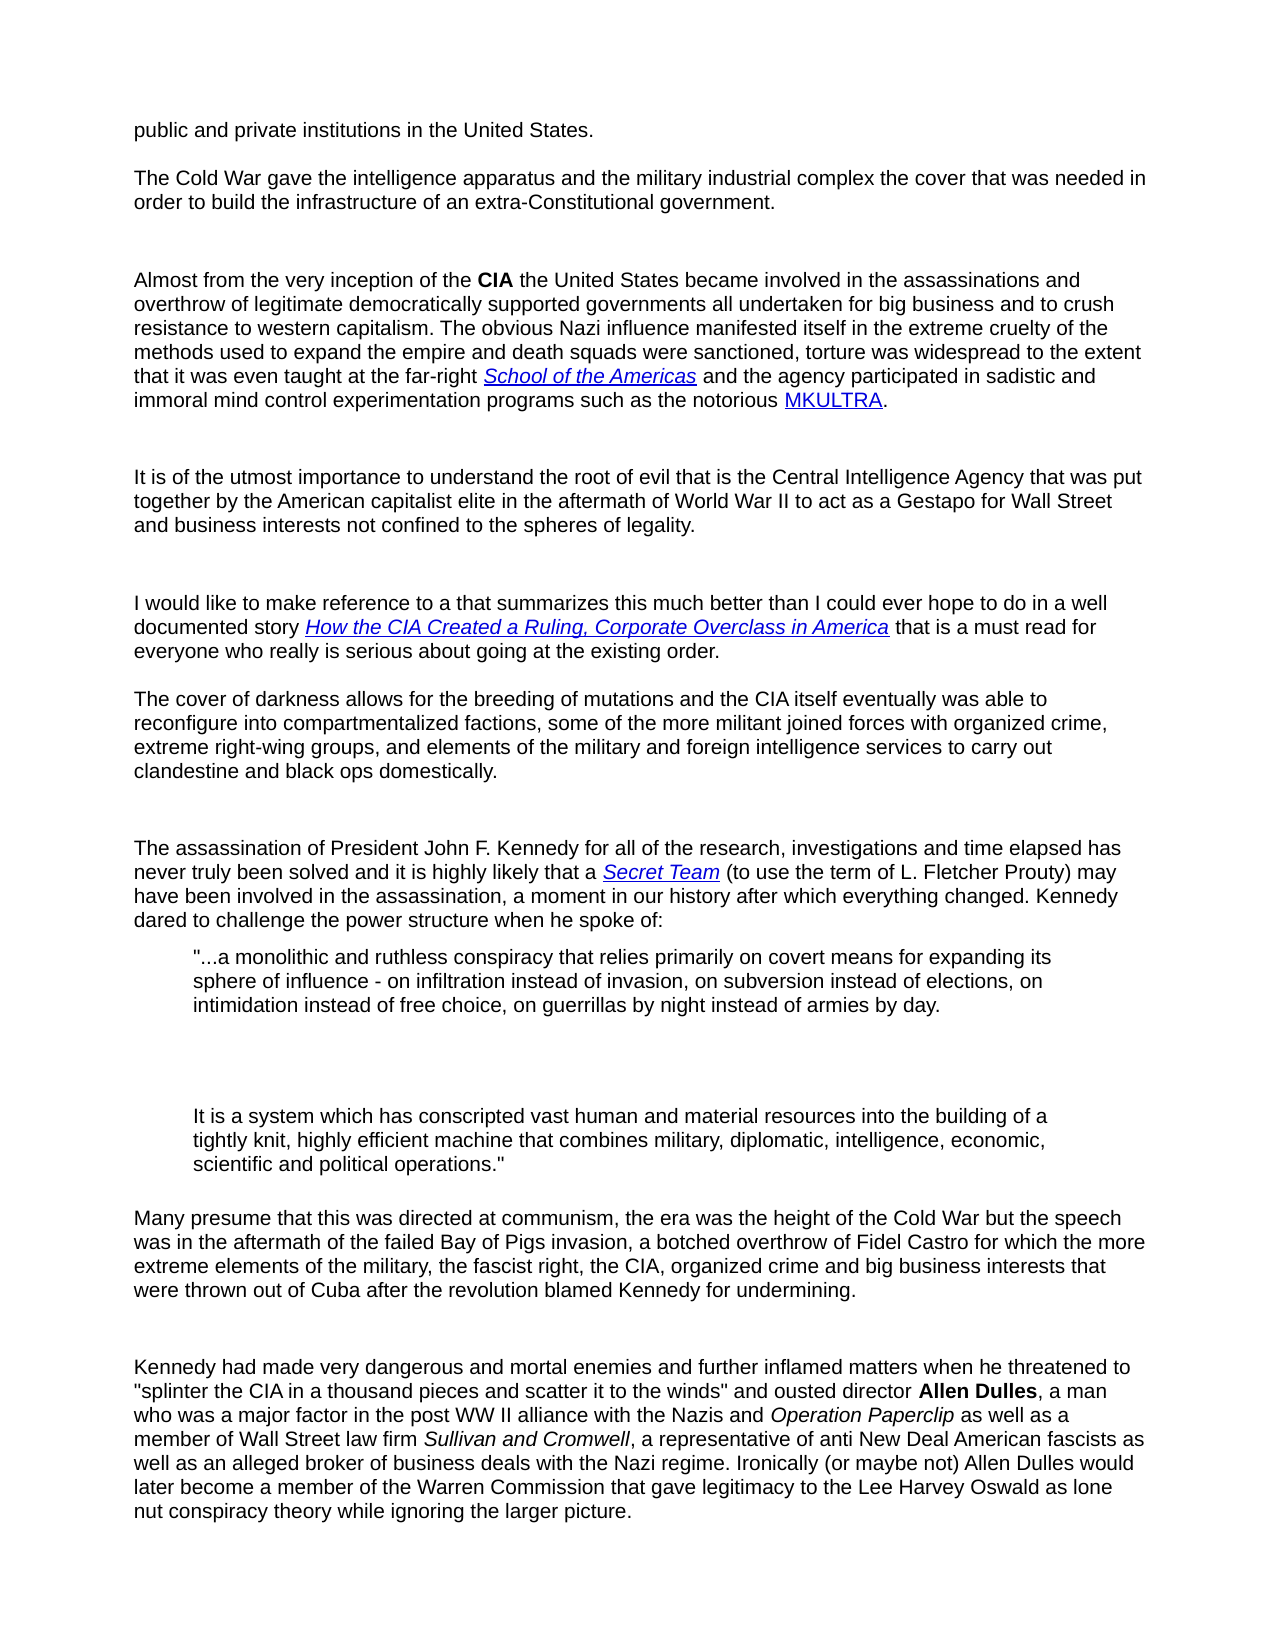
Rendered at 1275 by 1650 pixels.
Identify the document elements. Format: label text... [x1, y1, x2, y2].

text Almost from the very inception of the CIA the United States became involved in the assassinations and overthrow of legitimate democratically supported governments all undertaken for big business and to crush resistance to western capitalism. The obvious Nazi influence manifested itself in the extreme cruelty of the methods used to expand the empire and death squads were sanctioned, torture was widespread to the extent that it was even taught at the far-right School of the Americas and the agency participated in sadistic and immoral mind control experimentation programs such as the notorious MKULTRA. [134, 268, 1147, 411]
text Kennedy had made very dangerous and mortal enemies and further inflamed matters when he threatened to "splinter the CIA in a thousand pieces and scatter it to the winds" and ousted director Allen Dulles, a man who was a major factor in the post WW II alliance with the Nazis and Operation Paperclip as well as a member of Wall Street law firm Sullivan and Cromwell, a representative of anti New Deal American fascists as well as an alleged broker of business deals with the Nazi regime. Ironically (or maybe not) Allen Dulles would later become a member of the Warren Commission that gave legitimacy to the Lee Harvey Oswald as lone nut conspiracy theory while ignoring the larger picture. [134, 1355, 1147, 1523]
text I would like to make reference to a that summarizes this much better than I could ever hope to do in a well documented story How the CIA Created a Ruling, Corporate Overclass in America that is a must read for everyone who really is serious about going at the existing order. The cover of darkness allows for the breeding of mutations and the CIA itself eventually was able to reconfigure into compartmentalized factions, some of the more militant joined forces with organized crime, extreme right-wing groups, and elements of the military and foreign intelligence services to carry out clandestine and black ops domestically. [134, 591, 1147, 782]
text public and private institutions in the United States. The Cold War gave the intelligence apparatus and the military industrial complex the cover that was needed in order to build the infrastructure of an extra-Constitutional government. [134, 118, 1147, 214]
text Many presume that this was directed at communism, the era was the height of the Cold War but the speech was in the aftermath of the failed Bay of Pigs invasion, a botched overthrow of Fidel Castro for which the more extreme elements of the military, the fascist right, the CIA, organized crime and big business interests that were thrown out of Cuba after the revolution blamed Kennedy for undermining. [134, 1206, 1147, 1301]
text "...a monolithic and ruthless conspiracy that relies primarily on covert means for expanding its sphere of influence - on infiltration instead of invasion, on subversion instead of elections, on intimidation instead of free choice, on guerrillas by night instead of armies by day. [193, 944, 1088, 1016]
text The assassination of President John F. Kennedy for all of the research, investigations and time elapsed has never truly been solved and it is highly likely that a Secret Team (to use the term of L. Fletcher Prouty) may have been involved in the assassination, a moment in our history after which everything changed. Kennedy dared to challenge the power structure when he spoke of: [134, 836, 1147, 932]
text It is a system which has conscripted vast human and material resources into the building of a tightly knit, highly efficient machine that combines military, diplomatic, intelligence, economic, scientific and political operations." [193, 1104, 1088, 1176]
text It is of the utmost importance to understand the root of evil that is the Central Intelligence Agency that was put together by the American capitalist elite in the aftermath of World War II to act as a Gestapo for Wall Street and business interests not confined to the spheres of legality. [134, 465, 1147, 537]
